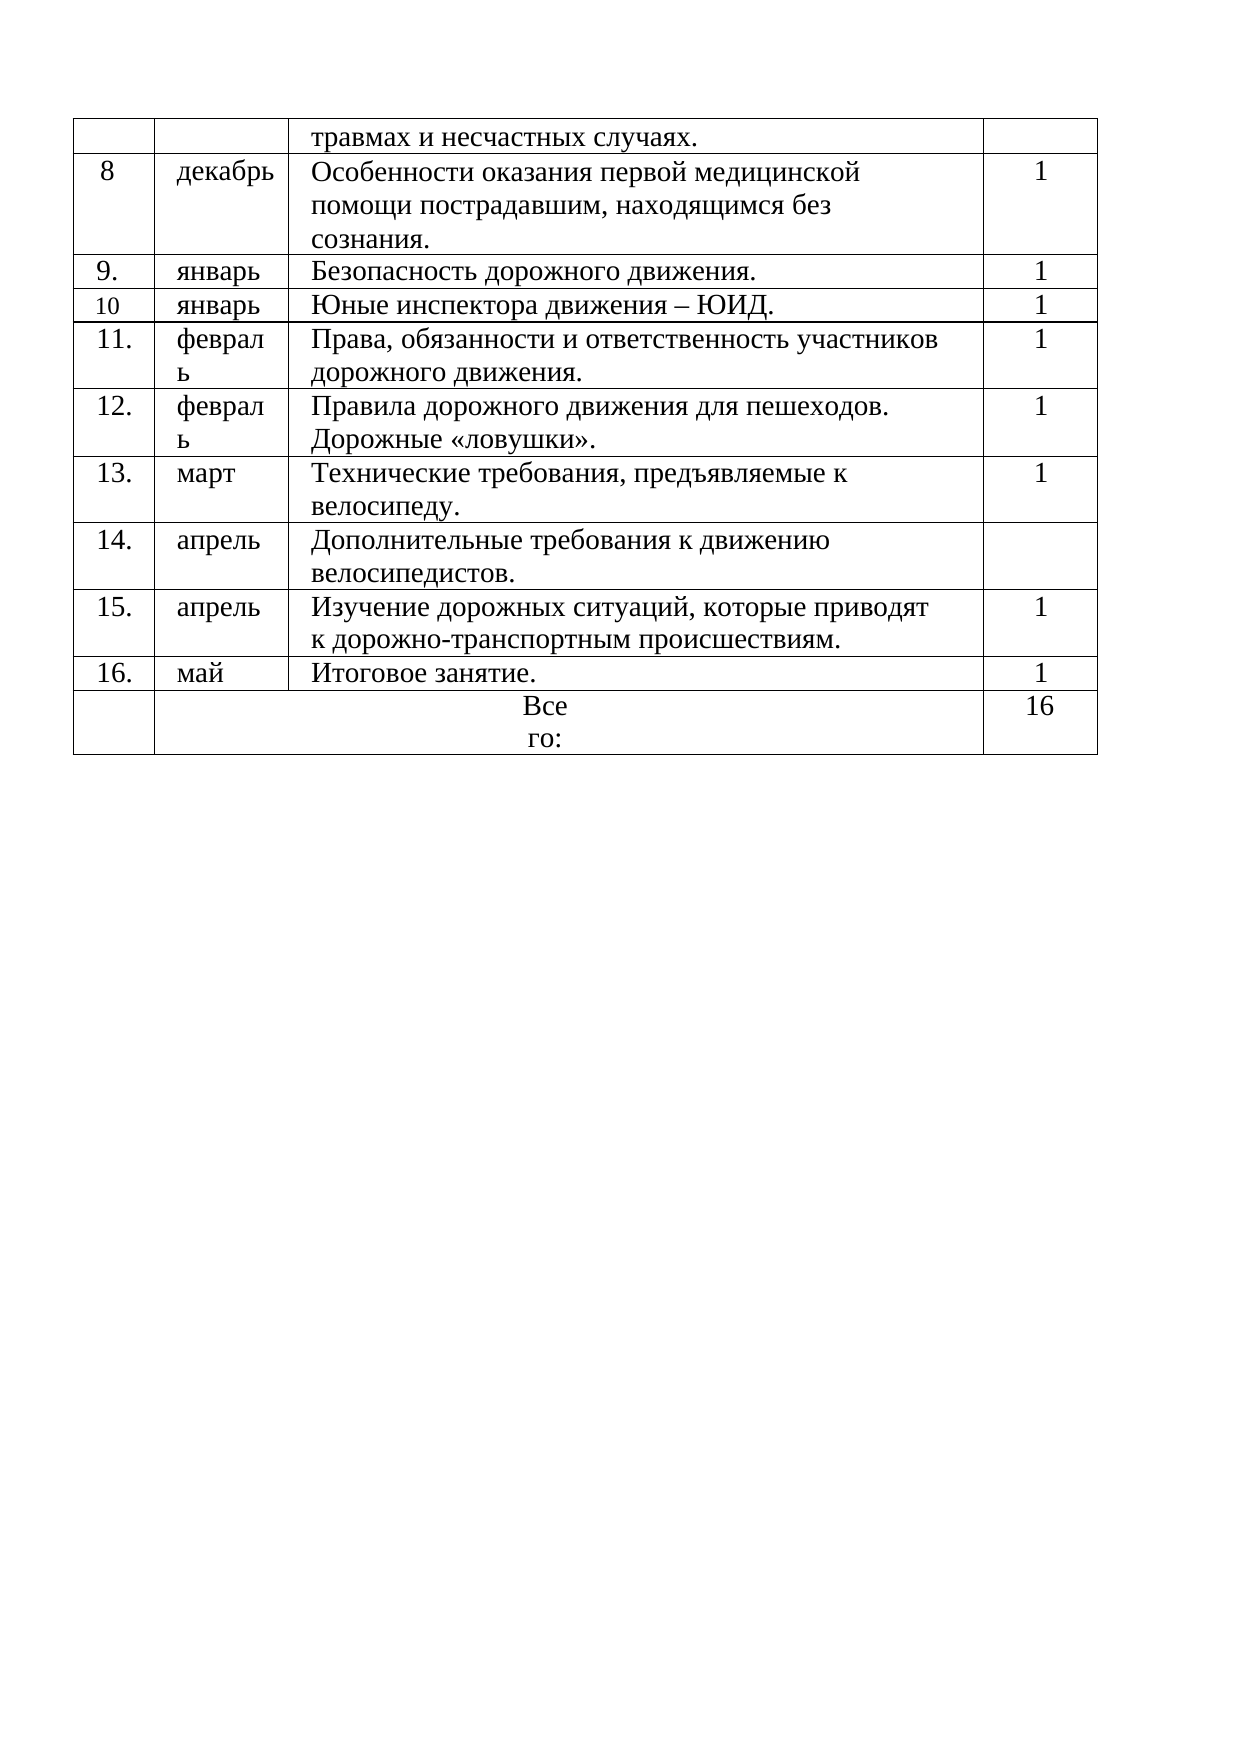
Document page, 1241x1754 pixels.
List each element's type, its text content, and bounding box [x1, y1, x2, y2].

table_cell 15. [74, 590, 154, 656]
table_cell [74, 691, 154, 754]
table_cell 16. [74, 657, 154, 689]
table_cell Юные инспектора движения – ЮИД. [289, 289, 983, 321]
table_cell Технические требования, предъявляемые к велосипеду. [289, 457, 983, 522]
table_cell 13. [74, 457, 154, 522]
table_cell 1 [984, 154, 1097, 254]
table_cell Итоговое занятие. [289, 657, 983, 689]
table_cell [74, 119, 154, 153]
table_cell 11. [74, 323, 154, 388]
table_cell Особенности оказания первой медицинской помощи пострадавшим, находящимся без сознания. [289, 154, 983, 254]
table_cell февраль [155, 323, 288, 388]
table_cell [984, 119, 1097, 153]
table_cell 8 [74, 154, 154, 254]
table_cell 1 [984, 323, 1097, 388]
table_cell 12. [74, 389, 154, 456]
table_cell Изучение дорожных ситуаций, которые приводят к дорожно-транспортным происшествиям. [289, 590, 983, 656]
table_cell январь [155, 289, 288, 321]
table_cell апрель [155, 523, 288, 589]
table_cell [155, 119, 288, 153]
table_cell Правила дорожного движения для пешеходов. Дорожные «ловушки». [289, 389, 983, 456]
table_cell 1 [984, 255, 1097, 288]
table_cell Права, обязанности и ответственность участников дорожного движения. [289, 323, 983, 388]
table_cell 14. [74, 523, 154, 589]
table_cell 10 [74, 289, 154, 321]
table_cell декабрь [155, 154, 288, 254]
table_cell 16 [984, 691, 1097, 754]
table_cell 1 [984, 289, 1097, 321]
table_cell февраль [155, 389, 288, 456]
table_cell 1 [984, 389, 1097, 456]
table_cell январь [155, 255, 288, 288]
table_cell Всего: [155, 691, 983, 754]
table_cell 1 [984, 590, 1097, 656]
table_cell 1 [984, 657, 1097, 689]
table_cell 9. [74, 255, 154, 288]
table_cell Безопасность дорожного движения. [289, 255, 983, 288]
table_cell [984, 523, 1097, 589]
table_cell март [155, 457, 288, 522]
table_cell Дополнительные требования к движению велосипедистов. [289, 523, 983, 589]
table_cell травмах и несчастных случаях. [289, 119, 983, 153]
table_cell май [155, 657, 288, 689]
table_cell 1 [984, 457, 1097, 522]
table_cell апрель [155, 590, 288, 656]
